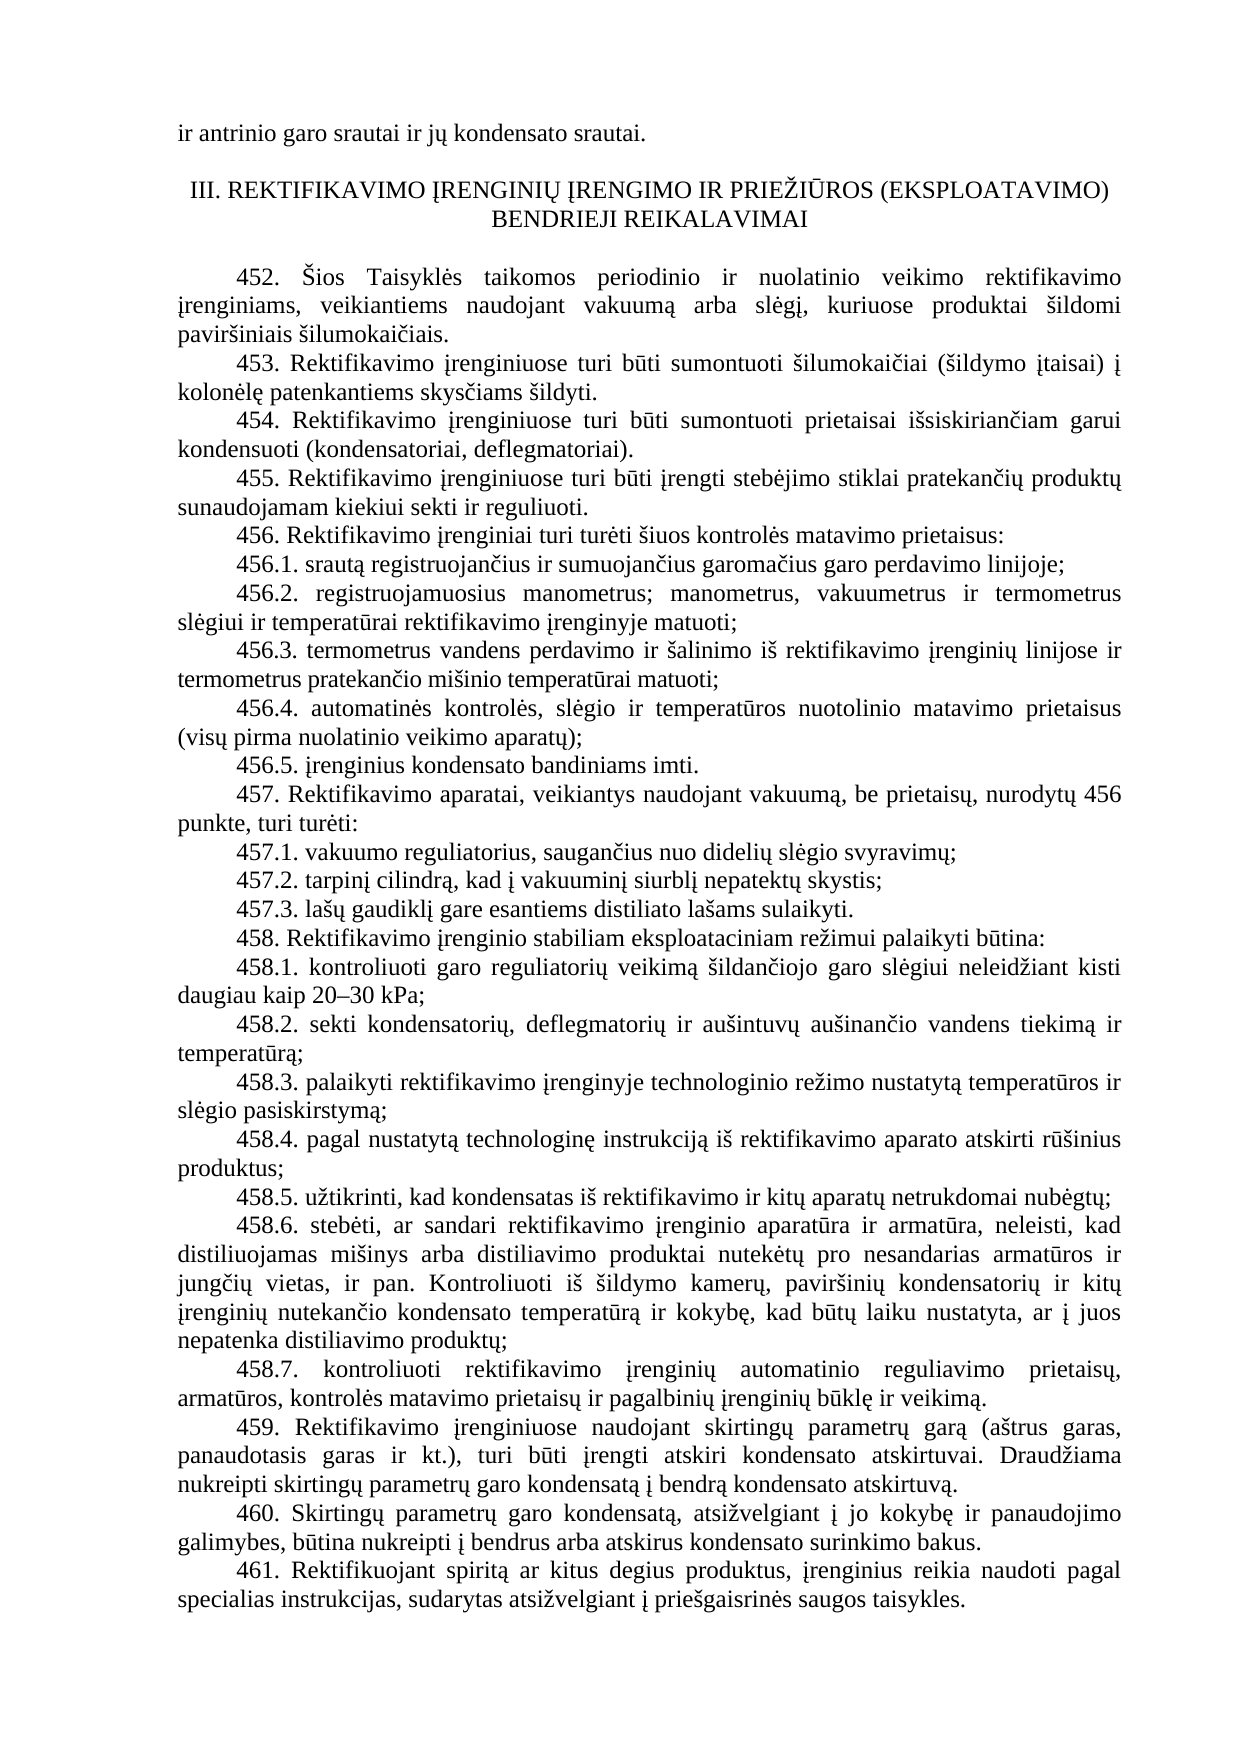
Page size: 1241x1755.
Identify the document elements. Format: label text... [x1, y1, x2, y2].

text 456.3. termometrus vandens perdavimo ir šalinimo iš rektifikavimo įrenginių linijose ir termometrus pratekančio mišinio temperatūrai matuoti; [177, 636, 1122, 693]
text 456. Rektifikavimo įrenginiai turi turėti šiuos kontrolės matavimo prietaisus: [177, 521, 1122, 549]
text ir antrinio garo srautai ir jų kondensato srautai. [177, 118, 1122, 147]
text 458.2. sekti kondensatorių, deflegmatorių ir aušintuvų aušinančio vandens tiekimą ir temperatūrą; [177, 1009, 1122, 1067]
text 458.6. stebėti, ar sandari rektifikavimo įrenginio aparatūra ir armatūra, neleisti, kad distiliuojamas mišinys arba distiliavimo produktai nutekėtų pro nesandarias armatūros ir jungčių vietas, ir pan. Kontroliuoti iš šildymo kamerų, paviršinių kondensatorių ir kitų įrenginių nutekančio kondensato temperatūrą ir kokybę, kad būtų laiku nustatyta, ar į juos nepatenka distiliavimo produktų; [177, 1211, 1122, 1354]
text 453. Rektifikavimo įrenginiuose turi būti sumontuoti šilumokaičiai (šildymo įtaisai) į kolonėlę patenkantiems skysčiams šildyti. [177, 348, 1122, 406]
text 456.4. automatinės kontrolės, slėgio ir temperatūros nuotolinio matavimo prietaisus (visų pirma nuolatinio veikimo aparatų); [177, 693, 1122, 751]
text 456.5. įrenginius kondensato bandiniams imti. [177, 751, 1122, 779]
text 457.3. lašų gaudiklį gare esantiems distiliato lašams sulaikyti. [177, 894, 1122, 923]
text 458.7. kontroliuoti rektifikavimo įrenginių automatinio reguliavimo prietaisų, armatūros, kontrolės matavimo prietaisų ir pagalbinių įrenginių būklę ir veikimą. [177, 1354, 1122, 1412]
text 458.3. palaikyti rektifikavimo įrenginyje technologinio režimo nustatytą temperatūros ir slėgio pasiskirstymą; [177, 1067, 1122, 1124]
text 456.2. registruojamuosius manometrus; manometrus, vakuumetrus ir termometrus slėgiui ir temperatūrai rektifikavimo įrenginyje matuoti; [177, 578, 1122, 636]
text 456.1. srautą registruojančius ir sumuojančius garomačius garo perdavimo linijoje; [177, 549, 1122, 578]
text 458. Rektifikavimo įrenginio stabiliam eksploataciniam režimui palaikyti būtina: [177, 923, 1122, 952]
text 461. Rektifikuojant spiritą ar kitus degius produktus, įrenginius reikia naudoti pagal specialias instrukcijas, sudarytas atsižvelgiant į priešgaisrinės saugos taisykles. [177, 1556, 1122, 1613]
text 458.5. užtikrinti, kad kondensatas iš rektifikavimo ir kitų aparatų netrukdomai nubėgtų; [177, 1182, 1122, 1211]
text 458.4. pagal nustatytą technologinę instrukciją iš rektifikavimo aparato atskirti rūšinius produktus; [177, 1124, 1122, 1182]
text 457. Rektifikavimo aparatai, veikiantys naudojant vakuumą, be prietaisų, nurodytų 456 punkte, turi turėti: [177, 779, 1122, 837]
text 457.2. tarpinį cilindrą, kad į vakuuminį siurblį nepatektų skystis; [177, 866, 1122, 894]
text 452. Šios Taisyklės taikomos periodinio ir nuolatinio veikimo rektifikavimo įrenginiams, veikiantiems naudojant vakuumą arba slėgį, kuriuose produktai šildomi paviršiniais šilumokaičiais. [177, 262, 1122, 348]
text 458.1. kontroliuoti garo reguliatorių veikimą šildančiojo garo slėgiui neleidžiant kisti daugiau kaip 20–30 kPa; [177, 952, 1122, 1009]
text 460. Skirtingų parametrų garo kondensatą, atsižvelgiant į jo kokybę ir panaudojimo galimybes, būtina nukreipti į bendrus arba atskirus kondensato surinkimo bakus. [177, 1498, 1122, 1556]
text 457.1. vakuumo reguliatorius, saugančius nuo didelių slėgio svyravimų; [177, 837, 1122, 866]
text 454. Rektifikavimo įrenginiuose turi būti sumontuoti prietaisai išsiskiriančiam garui kondensuoti (kondensatoriai, deflegmatoriai). [177, 406, 1122, 463]
text 455. Rektifikavimo įrenginiuose turi būti įrengti stebėjimo stiklai pratekančių produktų sunaudojamam kiekiui sekti ir reguliuoti. [177, 463, 1122, 521]
text III. REKTIFIKAVIMO ĮRENGINIŲ ĮRENGIMO IR PRIEŽIŪROS (EKSPLOATAVIMO) BENDRIEJI REIKALAVIMAI [177, 176, 1122, 233]
text 459. Rektifikavimo įrenginiuose naudojant skirtingų parametrų garą (aštrus garas, panaudotasis garas ir kt.), turi būti įrengti atskiri kondensato atskirtuvai. Draudžiama nukreipti skirtingų parametrų garo kondensatą į bendrą kondensato atskirtuvą. [177, 1412, 1122, 1498]
